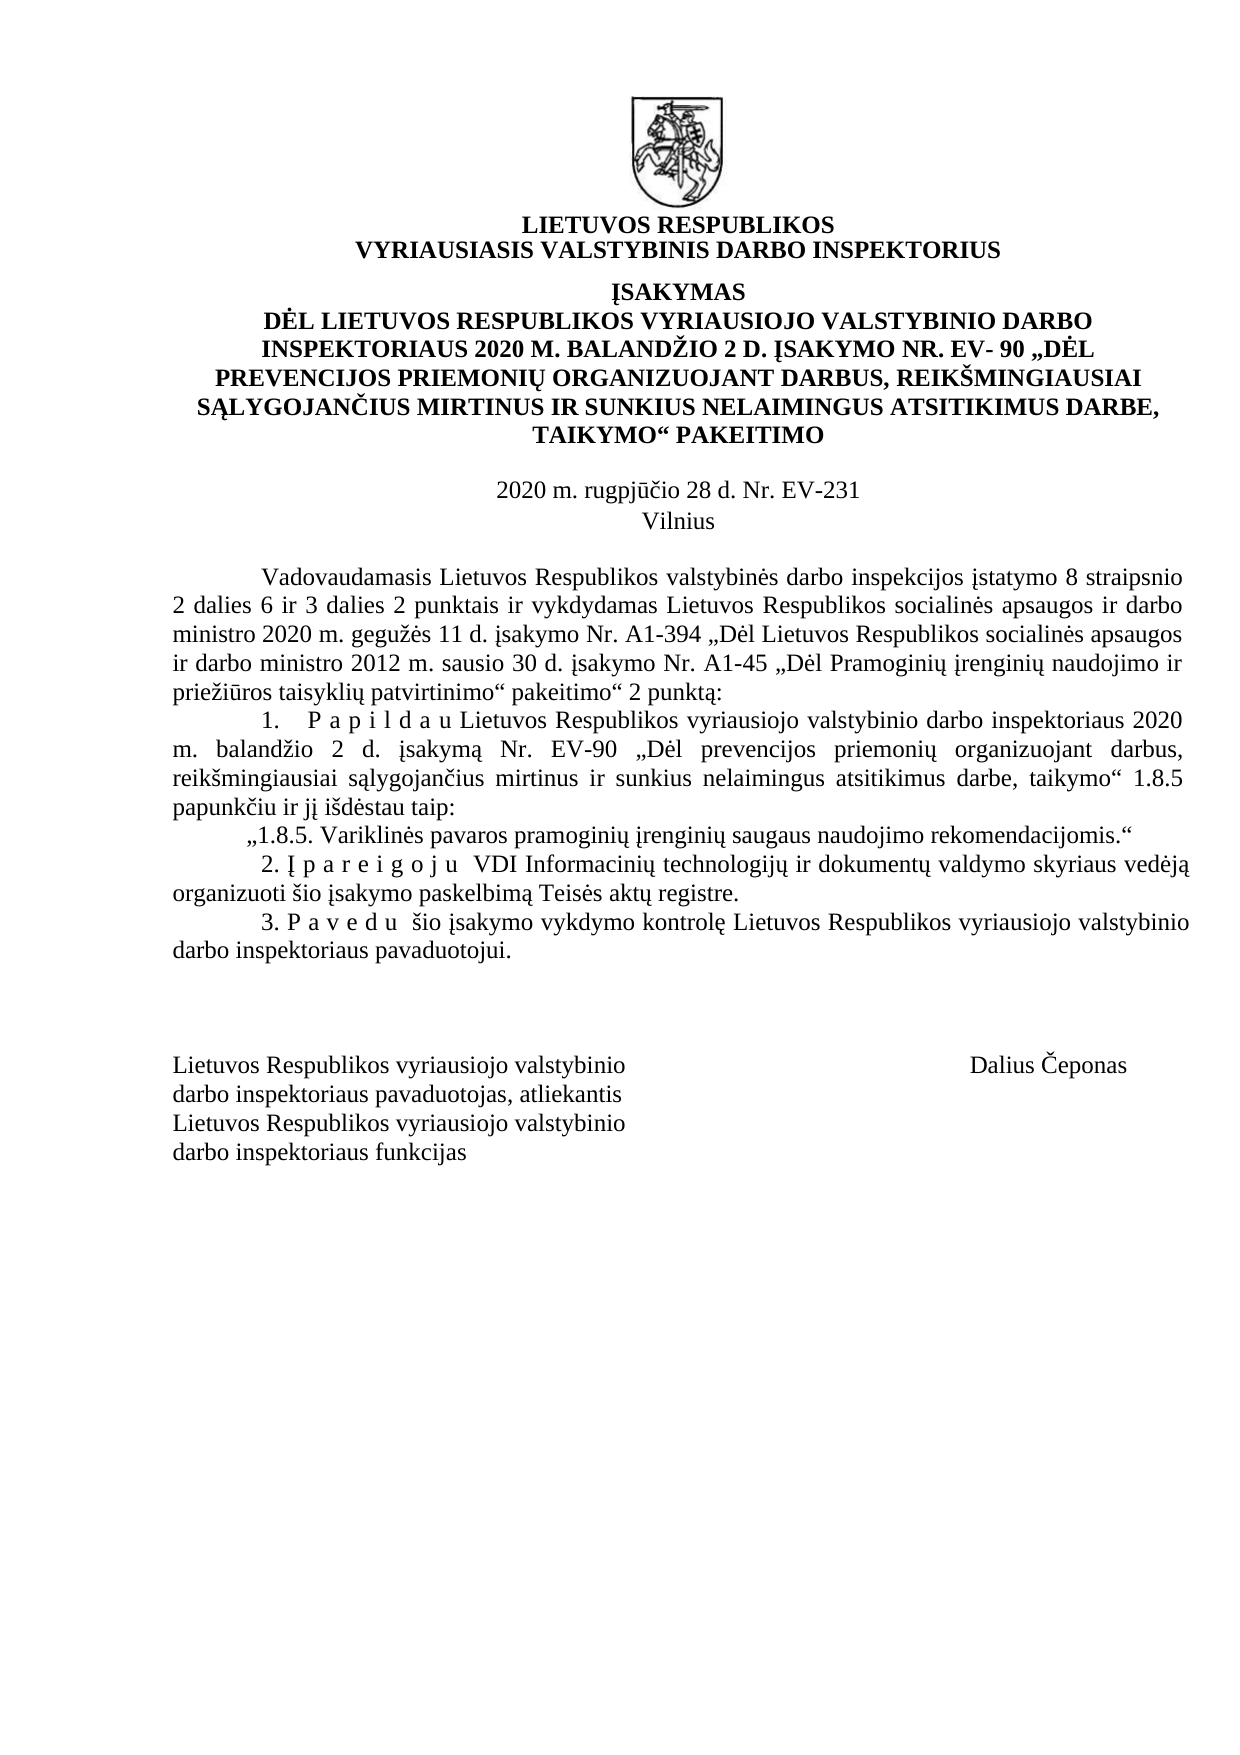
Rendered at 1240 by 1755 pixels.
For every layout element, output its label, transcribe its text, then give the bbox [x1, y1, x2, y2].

text ĮSAKYMAS [172, 278, 1184, 307]
text 2020 m. rugpjūčio 28 d. Nr. EV-231 [172, 473, 1184, 504]
text Vilnius [172, 504, 1184, 535]
text darbo inspektoriaus pavaduotojas, atliekantis [172, 1079, 1184, 1108]
text darbo inspektoriaus funkcijas [172, 1137, 1184, 1166]
text 3. P a v e d u šio įsakymo vykdymo kontrolę Lietuvos Respublikos vyriausiojo valstybinio darbo inspektoriaus pavaduotojui. [172, 907, 1191, 964]
text DĖL LIETUVOS RESPUBLIKOS VYRIAUSIOJO VALSTYBINIO DARBO INSPEKTORIAUS 2020 M. BALANDŽIO 2 D. ĮSAKYMO NR. EV- 90 „DĖL PREVENCIJOS PRIEMONIŲ ORGANIZUOJANT DARBUS, REIKŠMINGIAUSIAI SĄLYGOJANČIUS MIRTINUS IR SUNKIUS NELAIMINGUS ATSITIKIMUS DARBE, TAIKYMO“ PAKEITIMO [172, 307, 1184, 449]
text Lietuvos Respublikos vyriausiojo valstybinio Dalius Čeponas [172, 1051, 1184, 1079]
text Lietuvos Respublikos vyriausiojo valstybinio [172, 1108, 1184, 1137]
text VYRIAUSIASIS VALSTYBINIS DARBO INSPEKTORIUS [172, 239, 1184, 264]
text Vadovaudamasis Lietuvos Respublikos valstybinės darbo inspekcijos įstatymo 8 straipsnio 2 dalies 6 ir 3 dalies 2 punktais ir vykdydamas Lietuvos Respublikos socialinės apsaugos ir darbo ministro 2020 m. gegužės 11 d. įsakymo Nr. A1-394 „Dėl Lietuvos Respublikos socialinės apsaugos ir darbo ministro 2012 m. sausio 30 d. įsakymo Nr. A1-45 „Dėl Pramoginių įrenginių naudojimo ir priežiūros taisyklių patvirtinimo“ pakeitimo“ 2 punktą: [172, 562, 1184, 706]
text 1. P a p i l d a u Lietuvos Respublikos vyriausiojo valstybinio darbo inspektoriaus 2020 m. balandžio 2 d. įsakymą Nr. EV-90 „Dėl prevencijos priemonių organizuojant darbus, reikšmingiausiai sąlygojančius mirtinus ir sunkius nelaimingus atsitikimus darbe, taikymo“ 1.8.5 papunkčiu ir jį išdėstau taip: [172, 706, 1184, 821]
text 2. Į p a r e i g o j u VDI Informacinių technologijų ir dokumentų valdymo skyriaus vedėją organizuoti šio įsakymo paskelbimą Teisės aktų registre. [172, 849, 1191, 907]
text „1.8.5. Variklinės pavaros pramoginių įrenginių saugaus naudojimo rekomendacijomis.“ [172, 821, 1184, 849]
text LIETUVOS RESPUBLIKOS [172, 214, 1184, 239]
